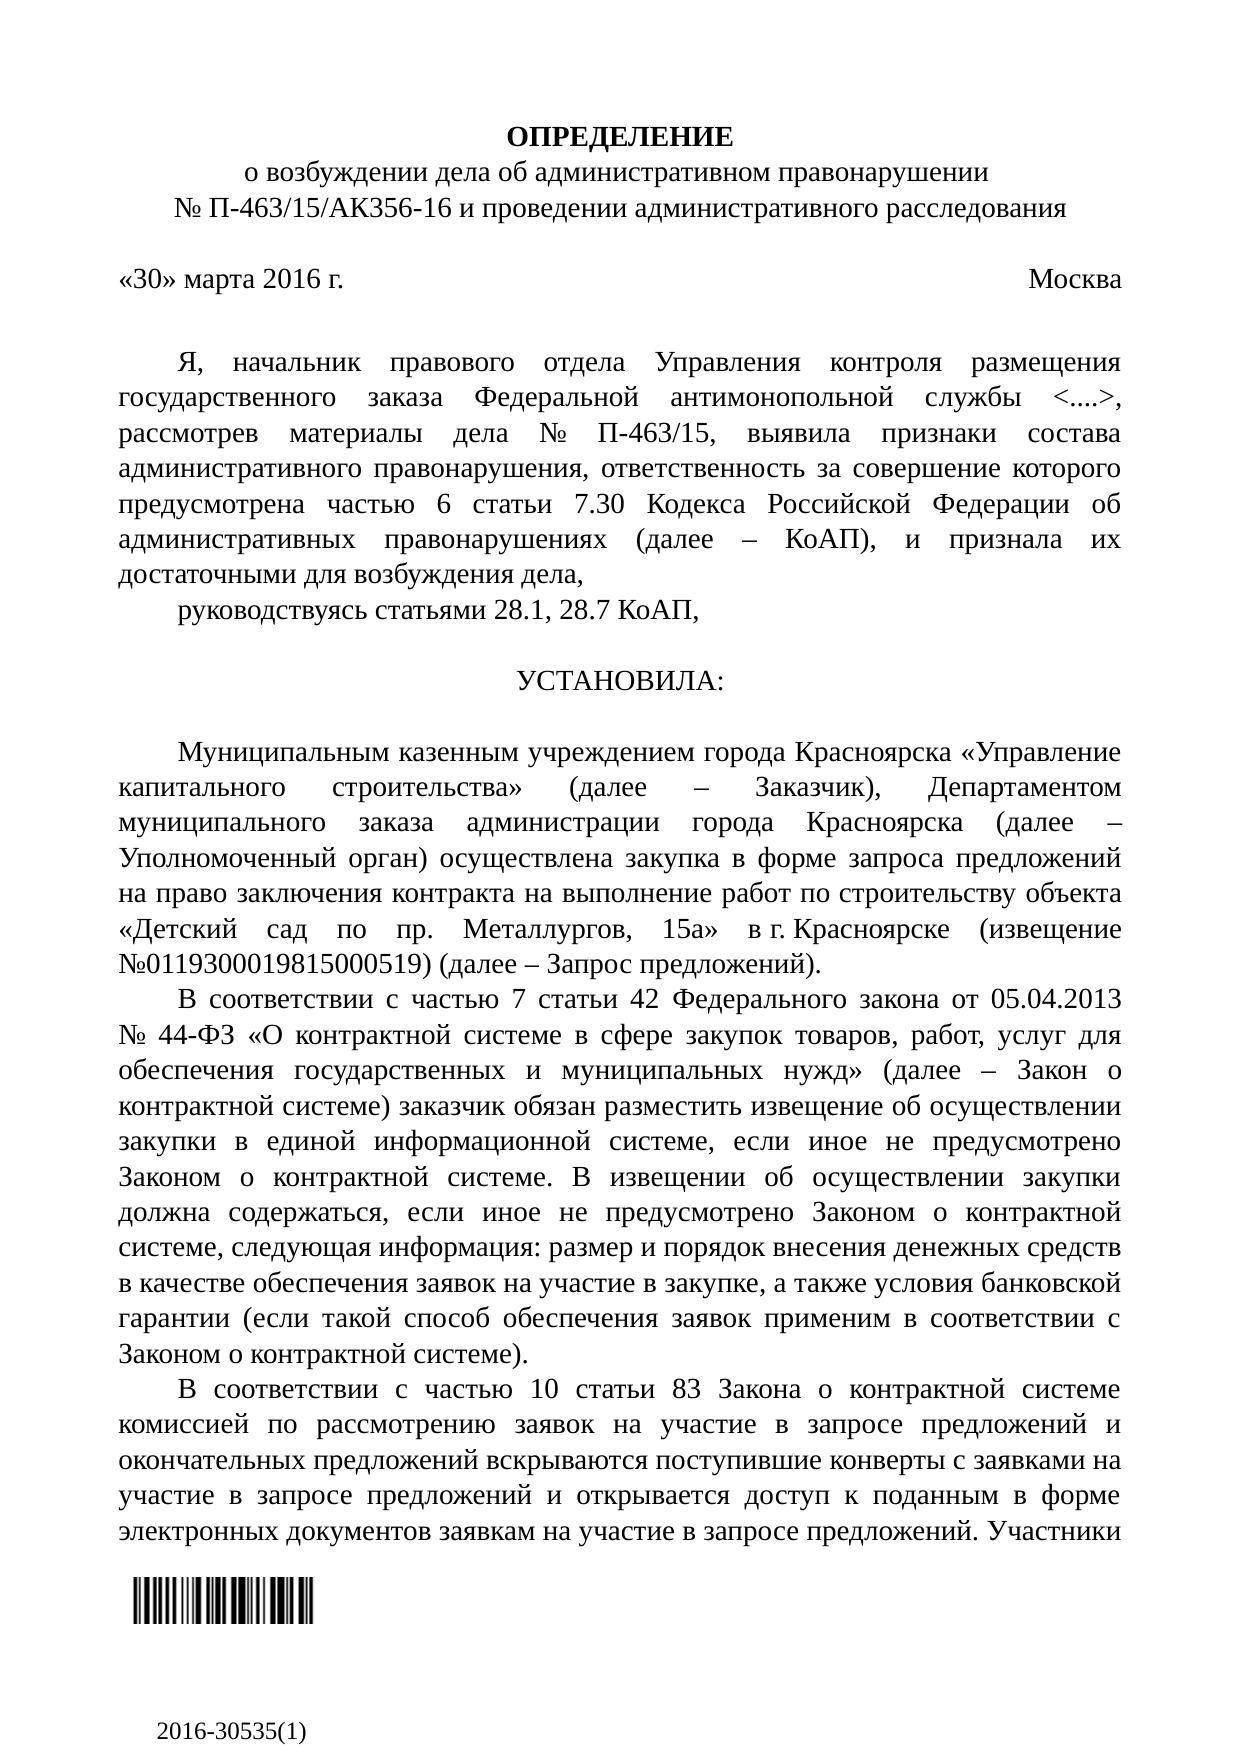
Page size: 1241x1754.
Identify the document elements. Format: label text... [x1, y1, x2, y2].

text УСТАНОВИЛА: [118, 662, 1122, 697]
text Муниципальным казенным учреждением города Красноярска «Управление капитального строительства» (далее – Заказчик), Департаментом муниципального заказа администрации города Красноярска (далее – Уполномоченный орган) осуществлена закупка в форме запроса предложений на право заключения контракта на выполнение работ по строительству объекта «Детский сад по пр. Металлургов, 15а» в г. Красноярске (извещение №0119300019815000519) (далее – Запрос предложений). [118, 733, 1122, 981]
text о возбуждении дела об административном правонарушении [118, 153, 1122, 189]
text № П-463/15/АК356-16 и проведении административного расследования [118, 189, 1122, 224]
picture [118, 1577, 331, 1624]
text ОПРЕДЕЛЕНИЕ [118, 118, 1122, 153]
text В соответствии с частью 7 статьи 42 Федерального закона от 05.04.2013 № 44-ФЗ «О контрактной системе в сфере закупок товаров, работ, услуг для обеспечения государственных и муниципальных нужд» (далее – Закон о контрактной системе) заказчик обязан разместить извещение об осуществлении закупки в единой информационной системе, если иное не предусмотрено Законом о контрактной системе. В извещении об осуществлении закупки должна содержаться, если иное не предусмотрено Законом о контрактной системе, следующая информация: размер и порядок внесения денежных средств в качестве обеспечения заявок на участие в закупке, а также условия банковской гарантии (если такой способ обеспечения заявок применим в соответствии с Законом о контрактной системе). [118, 981, 1122, 1370]
text руководствуясь статьями 28.1, 28.7 КоАП, [118, 591, 1122, 626]
text В соответствии с частью 10 статьи 83 Закона о контрактной системе комиссией по рассмотрению заявок на участие в запросе предложений и окончательных предложений вскрываются поступившие конверты с заявками на участие в запросе предложений и открывается доступ к поданным в форме электронных документов заявкам на участие в запросе предложений. Участники [118, 1370, 1122, 1547]
text Я, начальник правового отдела Управления контроля размещения государственного заказа Федеральной антимонопольной службы <....>, рассмотрев материалы дела № П-463/15, выявила признаки состава административного правонарушения, ответственность за совершение которого предусмотрена частью 6 статьи 7.30 Кодекса Российской Федерации об административных правонарушениях (далее – КоАП), и признала их достаточными для возбуждения дела, [118, 343, 1122, 591]
text «30» марта 2016 г. Москва [118, 260, 1122, 295]
